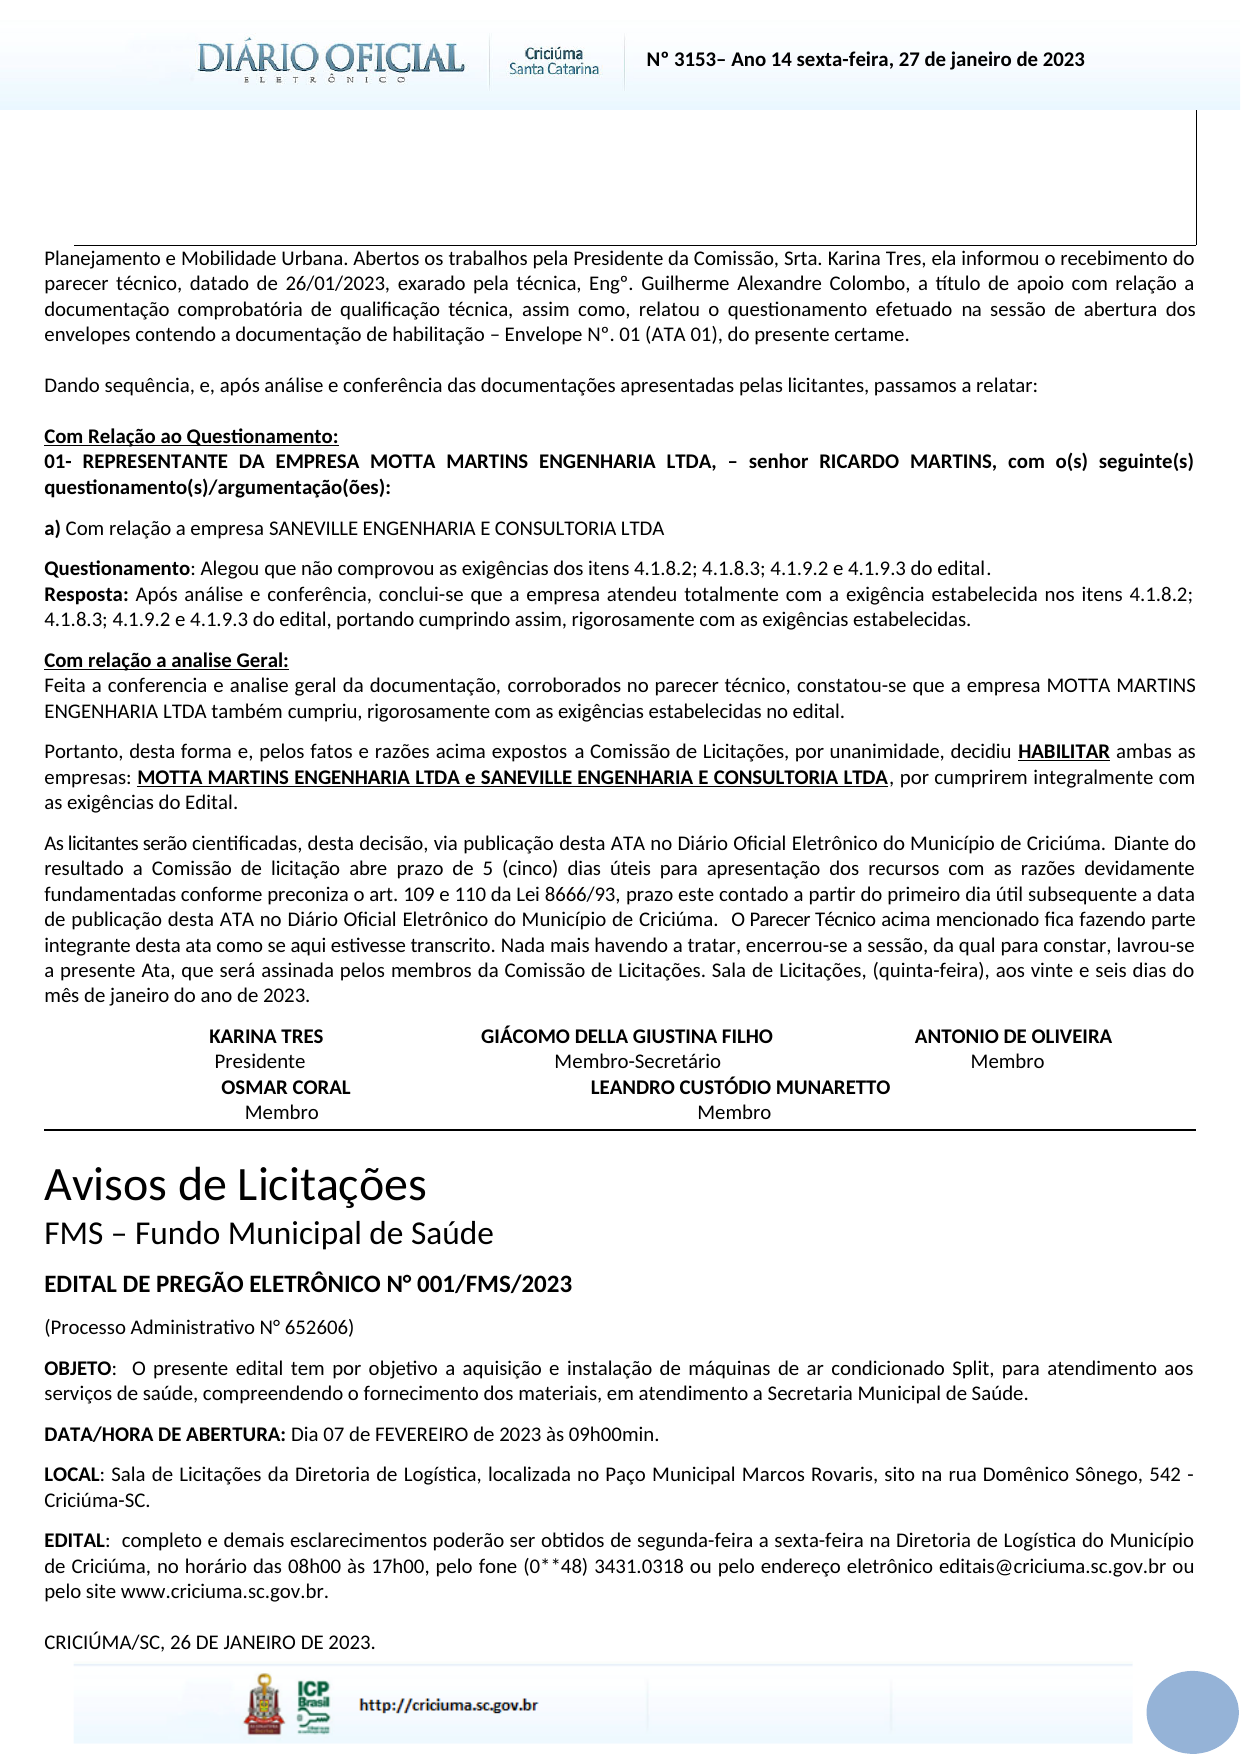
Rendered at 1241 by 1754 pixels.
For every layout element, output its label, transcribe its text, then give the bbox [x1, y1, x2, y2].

text EDITAL: completo e demais esclarecimentos poderão ser obtidos de segunda-feira a sexta-feira na Diretoria de Logística do Município de Criciúma, no horário das 08h00 às 17h00, pelo fone (0**48) 3431.0318 ou pelo endereço eletrônico editais@criciuma.sc.gov.br ou pelo site www.criciuma.sc.gov.br. [44, 1528, 1196, 1604]
text LOCAL: Sala de Licitações da Diretoria de Logística, localizada no Paço Municipal Marcos Rovaris, sito na rua Domênico Sônego, 542 - Criciúma-SC. [44, 1462, 1196, 1512]
text Com relação a analise Geral: [44, 647, 1196, 672]
text Questionamento: Alegou que não comprovou as exigências dos itens 4.1.8.2; 4.1.8.3; 4.1.9.2 e 4.1.9.3 do edital. [44, 555, 1196, 581]
text FMS – Fundo Municipal de Saúde [44, 1212, 1196, 1253]
text EDITAL DE PREGÃO ELETRÔNICO N° 001/FMS/2023 [44, 1268, 1196, 1299]
text Avisos de Licitações [44, 1153, 1196, 1212]
text Com Relação ao Questionamento: [44, 423, 1196, 448]
text Planejamento e Mobilidade Urbana. Abertos os trabalhos pela Presidente da Comissão, Srta. Karina Tres, ela informou o recebimento do parecer técnico, datado de 26/01/2023, exarado pela técnica, Engº. Guilherme Alexandre Colombo, a título de apoio com relação a documentação comprobatória de qualificação técnica, assim como, relatou o questionamento efetuado na sessão de abertura dos envelopes contendo a documentação de habilitação – Envelope Nº. 01 (ATA 01), do presente certame. [44, 245, 1196, 347]
text Membro Membro [147, 1099, 1196, 1125]
text CRICIÚMA/SC, 26 DE JANEIRO DE 2023. [44, 1629, 1196, 1655]
text (Processo Administrativo N° 652606) [44, 1314, 1196, 1339]
text 01- REPRESENTANTE DA EMPRESA MOTTA MARTINS ENGENHARIA LTDA, – senhor RICARDO MARTINS, com o(s) seguinte(s) questionamento(s)/argumentação(ões): [44, 448, 1196, 499]
text Feita a conferencia e analise geral da documentação, corroborados no parecer técnico, constatou-se que a empresa MOTTA MARTINS ENGENHARIA LTDA também cumpriu, rigorosamente com as exigências estabelecidas no edital. [44, 672, 1196, 723]
text KARINA TRES GIÁCOMO DELLA GIUSTINA FILHO ANTONIO DE OLIVEIRA [74, 1023, 1196, 1049]
text Portanto, desta forma e, pelos fatos e razões acima expostos a Comissão de Licitações, por unanimidade, decidiu HABILITAR ambas as empresas: MOTTA MARTINS ENGENHARIA LTDA e SANEVILLE ENGENHARIA E CONSULTORIA LTDA, por cumprirem integralmente com as exigências do Edital. [44, 738, 1196, 815]
text Resposta: Após análise e conferência, conclui-se que a empresa atendeu totalmente com a exigência estabelecida nos itens 4.1.8.2; 4.1.8.3; 4.1.9.2 e 4.1.9.3 do edital, portando cumprindo assim, rigorosamente com as exigências estabelecidas. [44, 581, 1196, 632]
text OBJETO: O presente edital tem por objetivo a aquisição e instalação de máquinas de ar condicionado Split, para atendimento aos serviços de saúde, compreendendo o fornecimento dos materiais, em atendimento a Secretaria Municipal de Saúde. [44, 1355, 1196, 1406]
text DATA/HORA DE ABERTURA: Dia 07 de FEVEREIRO de 2023 às 09h00min. [44, 1421, 1196, 1446]
text Presidente Membro-Secretário Membro [74, 1049, 1196, 1074]
text Dando sequência, e, após análise e conferência das documentações apresentadas pelas licitantes, passamos a relatar: [44, 372, 1196, 398]
text OSMAR CORAL LEANDRO CUSTÓDIO MUNARETTO [147, 1074, 1196, 1099]
text As licitantes serão cientificadas, desta decisão, via publicação desta ATA no Diário Oficial Eletrônico do Município de Criciúma. Diante do resultado a Comissão de licitação abre prazo de 5 (cinco) dias úteis para apresentação dos recursos com as razões devidamente fundamentadas conforme preconiza o art. 109 e 110 da Lei 8666/93, prazo este contado a partir do primeiro dia útil subsequente a data de publicação desta ATA no Diário Oficial Eletrônico do Município de Criciúma. O Parecer Técnico acima mencionado fica fazendo parte integrante desta ata como se aqui estivesse transcrito. Nada mais havendo a tratar, encerrou-se a sessão, da qual para constar, lavrou-se a presente Ata, que será assinada pelos membros da Comissão de Licitações. Sala de Licitações, (quinta-feira), aos vinte e seis dias do mês de janeiro do ano de 2023. [44, 830, 1196, 1008]
text a) Com relação a empresa SANEVILLE ENGENHARIA E CONSULTORIA LTDA [44, 515, 1196, 540]
